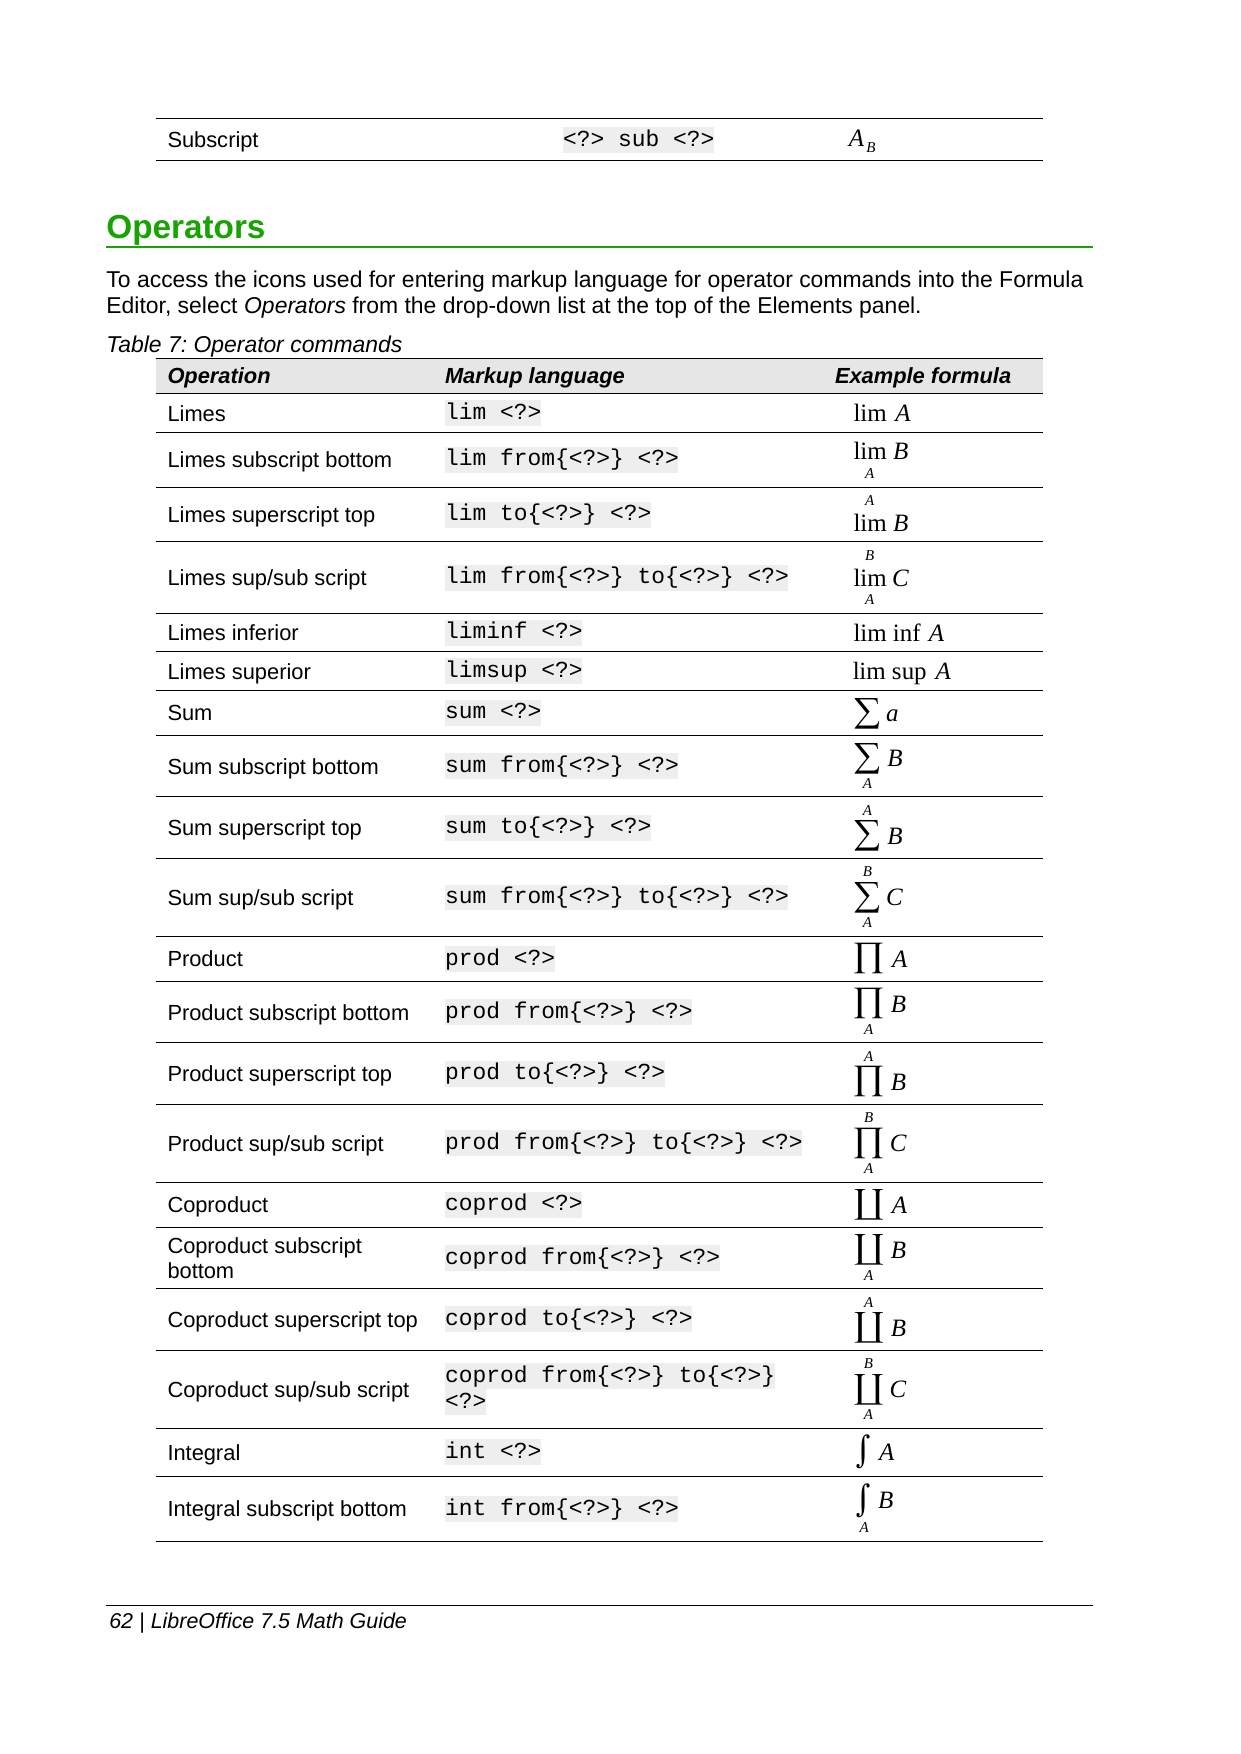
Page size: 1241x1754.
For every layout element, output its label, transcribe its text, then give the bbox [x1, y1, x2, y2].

table_cell [823, 691, 1043, 735]
table_cell [823, 1183, 1043, 1227]
table_cell Integral [156, 1429, 433, 1476]
table_cell sum from{<?>} to{<?>} <?> [433, 859, 823, 936]
table_cell Subscript [156, 119, 551, 160]
text To access the icons used for entering markup language for operator commands into the Formula Editor, select Operators from the drop-down list at the top of the Elements panel. [106, 266, 1093, 318]
table_cell [823, 736, 1043, 796]
table_cell [817, 119, 1043, 160]
table_cell [823, 859, 1043, 936]
table_cell lim <?> [433, 394, 823, 432]
table_cell Sum subscript bottom [156, 736, 433, 796]
table_cell prod from{<?>} <?> [433, 982, 823, 1042]
table_cell coprod from{<?>} <?> [433, 1228, 823, 1288]
table_cell Coproduct superscript top [156, 1289, 433, 1349]
table_cell [823, 1351, 1043, 1427]
table_cell [823, 1043, 1043, 1104]
table_cell [823, 982, 1043, 1042]
table_cell Sum sup/sub script [156, 859, 433, 936]
table_cell Limes superior [156, 652, 433, 690]
table_cell lim to{<?>} <?> [433, 488, 823, 541]
table_cell sum to{<?>} <?> [433, 797, 823, 858]
table_cell [823, 542, 1043, 613]
table_cell Product sup/sub script [156, 1105, 433, 1182]
table_cell coprod from{<?>} to{<?>} <?> [433, 1351, 823, 1427]
table_cell prod from{<?>} to{<?>} <?> [433, 1105, 823, 1182]
table_cell Limes subscript bottom [156, 433, 433, 487]
table_cell [823, 1429, 1043, 1476]
table_cell [823, 1228, 1043, 1288]
table_header Example formula [823, 359, 1043, 393]
table_cell prod <?> [433, 937, 823, 981]
table_cell Product subscript bottom [156, 982, 433, 1042]
table_cell [823, 937, 1043, 981]
table_cell [823, 433, 1043, 487]
table_header Operation [156, 359, 433, 393]
table_cell lim from{<?>} to{<?>} <?> [433, 542, 823, 613]
table_cell prod to{<?>} <?> [433, 1043, 823, 1104]
table_cell [823, 394, 1043, 432]
table_cell Coproduct subscript bottom [156, 1228, 433, 1288]
table_cell [823, 797, 1043, 858]
table_cell Product [156, 937, 433, 981]
subtitle Operators [106, 208, 1093, 246]
table_cell coprod to{<?>} <?> [433, 1289, 823, 1349]
table_cell Limes superscript top [156, 488, 433, 541]
table_cell lim from{<?>} <?> [433, 433, 823, 487]
table_cell [823, 1105, 1043, 1182]
text Table 7: Operator commands [106, 331, 1093, 357]
table_cell sum from{<?>} <?> [433, 736, 823, 796]
table_cell [823, 488, 1043, 541]
table_cell Coproduct [156, 1183, 433, 1227]
table_cell [823, 614, 1043, 651]
table_cell Coproduct sup/sub script [156, 1351, 433, 1427]
table_cell [823, 1477, 1043, 1541]
table_cell int from{<?>} <?> [433, 1477, 823, 1541]
table_cell limsup <?> [433, 652, 823, 690]
table_header Markup language [433, 359, 823, 393]
table_cell [823, 1289, 1043, 1349]
table_cell Sum superscript top [156, 797, 433, 858]
table_cell Product superscript top [156, 1043, 433, 1104]
table_cell coprod <?> [433, 1183, 823, 1227]
table_cell [823, 652, 1043, 690]
table_cell liminf <?> [433, 614, 823, 651]
table_cell Sum [156, 691, 433, 735]
table_cell Limes inferior [156, 614, 433, 651]
table_cell Limes [156, 394, 433, 432]
table_cell <?> sub <?> [551, 119, 817, 160]
table_cell Integral subscript bottom [156, 1477, 433, 1541]
table_cell int <?> [433, 1429, 823, 1476]
table_cell sum <?> [433, 691, 823, 735]
table_cell Limes sup/sub script [156, 542, 433, 613]
